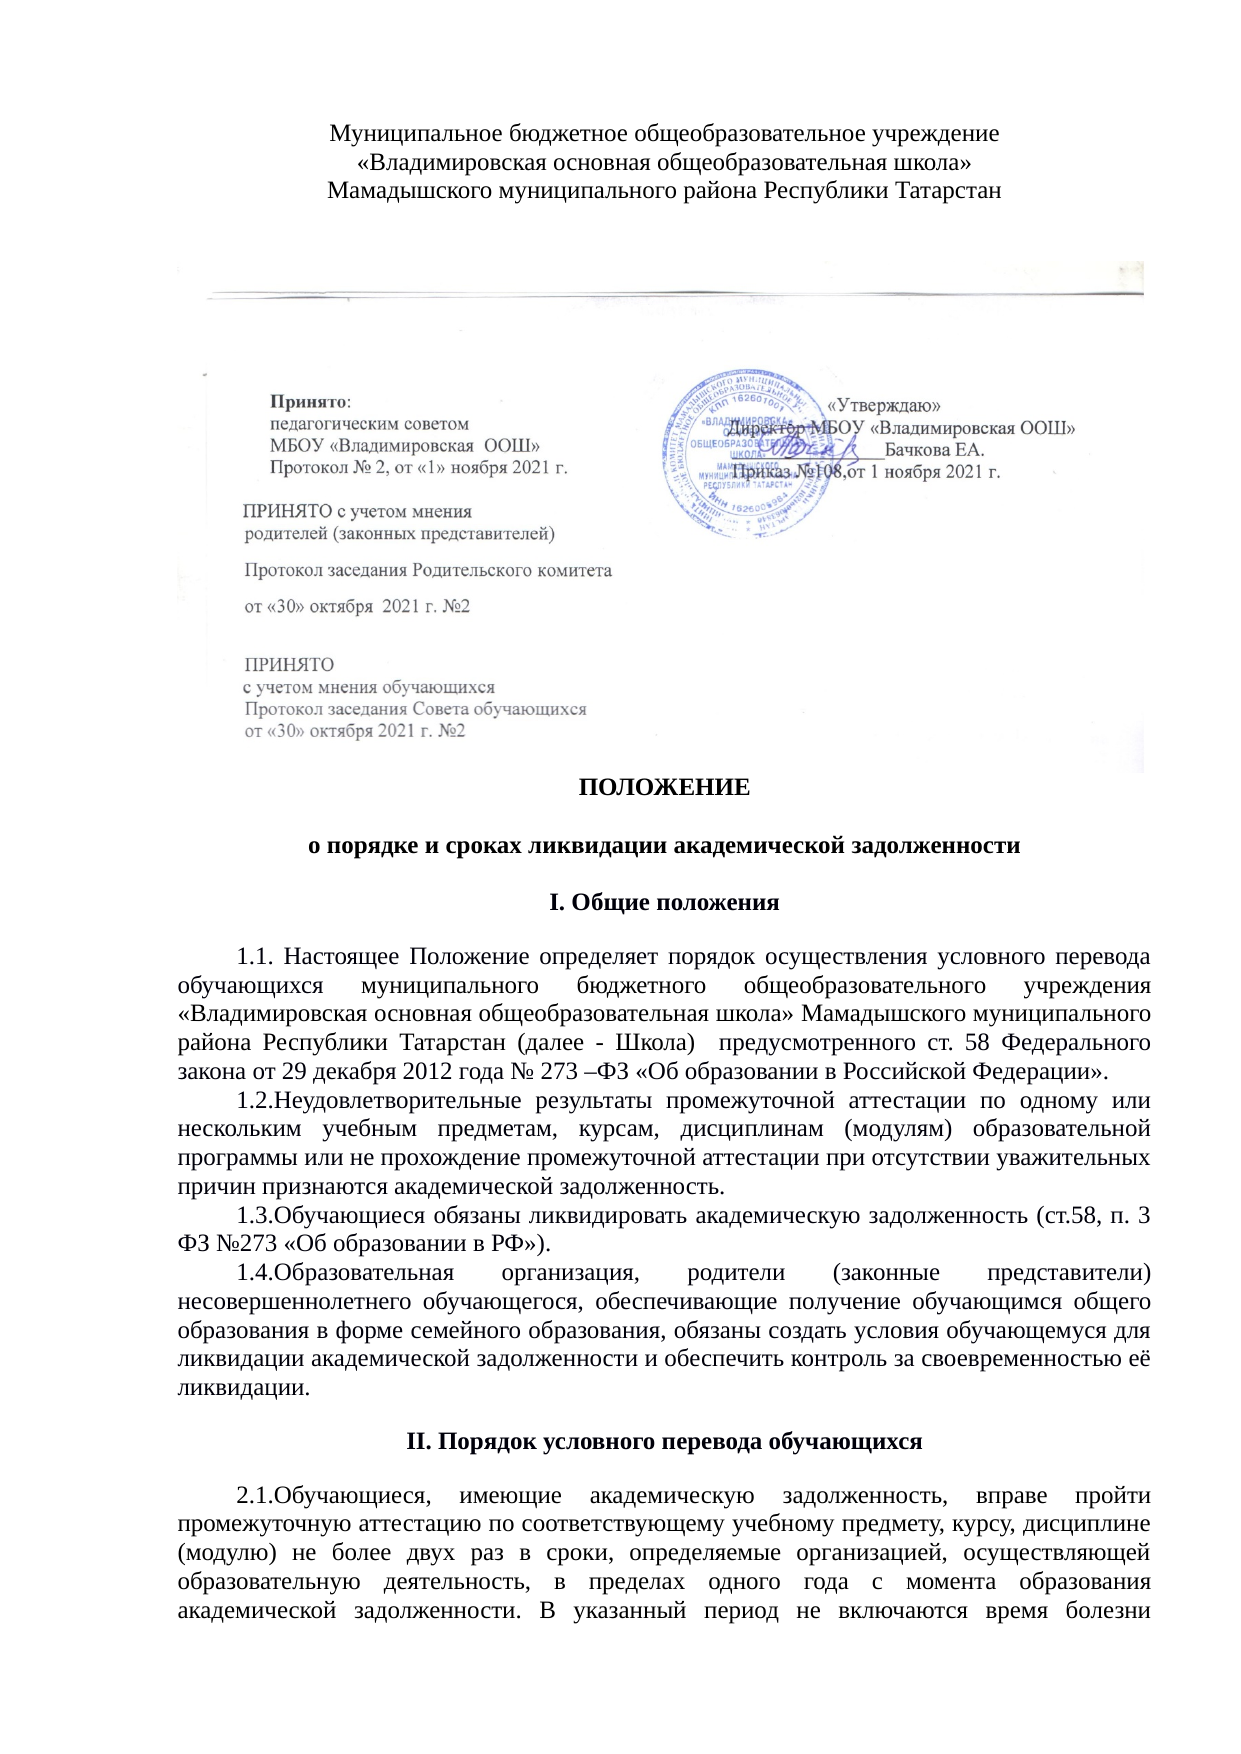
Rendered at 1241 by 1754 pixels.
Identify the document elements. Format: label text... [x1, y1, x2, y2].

text I. Общие положения [177, 887, 1152, 916]
text «Владимировская основная общеобразовательная школа» [177, 147, 1152, 176]
text 1.1. Настоящее Положение определяет порядок осуществления условного перевода обучающихся муниципального бюджетного общеобразовательного учреждения «Владимировская основная общеобразовательная школа» Мамадышского муниципального района Республики Татарстан (далее - Школа) предусмотренного ст. 58 Федерального закона от 29 декабря 2012 года № 273 –ФЗ «Об образовании в Российской Федерации». [177, 941, 1152, 1085]
text II. Порядок условного перевода обучающихся [177, 1426, 1152, 1455]
text о порядке и сроках ликвидации академической задолженности [177, 830, 1152, 858]
text 2.1.Обучающиеся, имеющие академическую задолженность, вправе пройти промежуточную аттестацию по соответствующему учебному предмету, курсу, дисциплине (модулю) не более двух раз в сроки, определяемые организацией, осуществляющей образовательную деятельность, в пределах одного года с момента образования академической задолженности. В указанный период не включаются время болезни [177, 1480, 1152, 1623]
text 1.3.Обучающиеся обязаны ликвидировать академическую задолженность (ст.58, п. 3 ФЗ №273 «Об образовании в РФ»). [177, 1200, 1152, 1257]
text Мамадышского муниципального района Республики Татарстан [177, 176, 1152, 204]
text ПОЛОЖЕНИЕ [177, 773, 1152, 801]
text 1.4.Образовательная организация, родители (законные представители) несовершеннолетнего обучающегося, обеспечивающие получение обучающимся общего образования в форме семейного образования, обязаны создать условия обучающемуся для ликвидации академической задолженности и обеспечить контроль за своевременностью её ликвидации. [177, 1257, 1152, 1401]
text 1.2.Неудовлетворительные результаты промежуточной аттестации по одному или нескольким учебным предметам, курсам, дисциплинам (модулям) образовательной программы или не прохождение промежуточной аттестации при отсутствии уважительных причин признаются академической задолженность. [177, 1085, 1152, 1200]
text Муниципальное бюджетное общеобразовательное учреждение [177, 118, 1152, 147]
